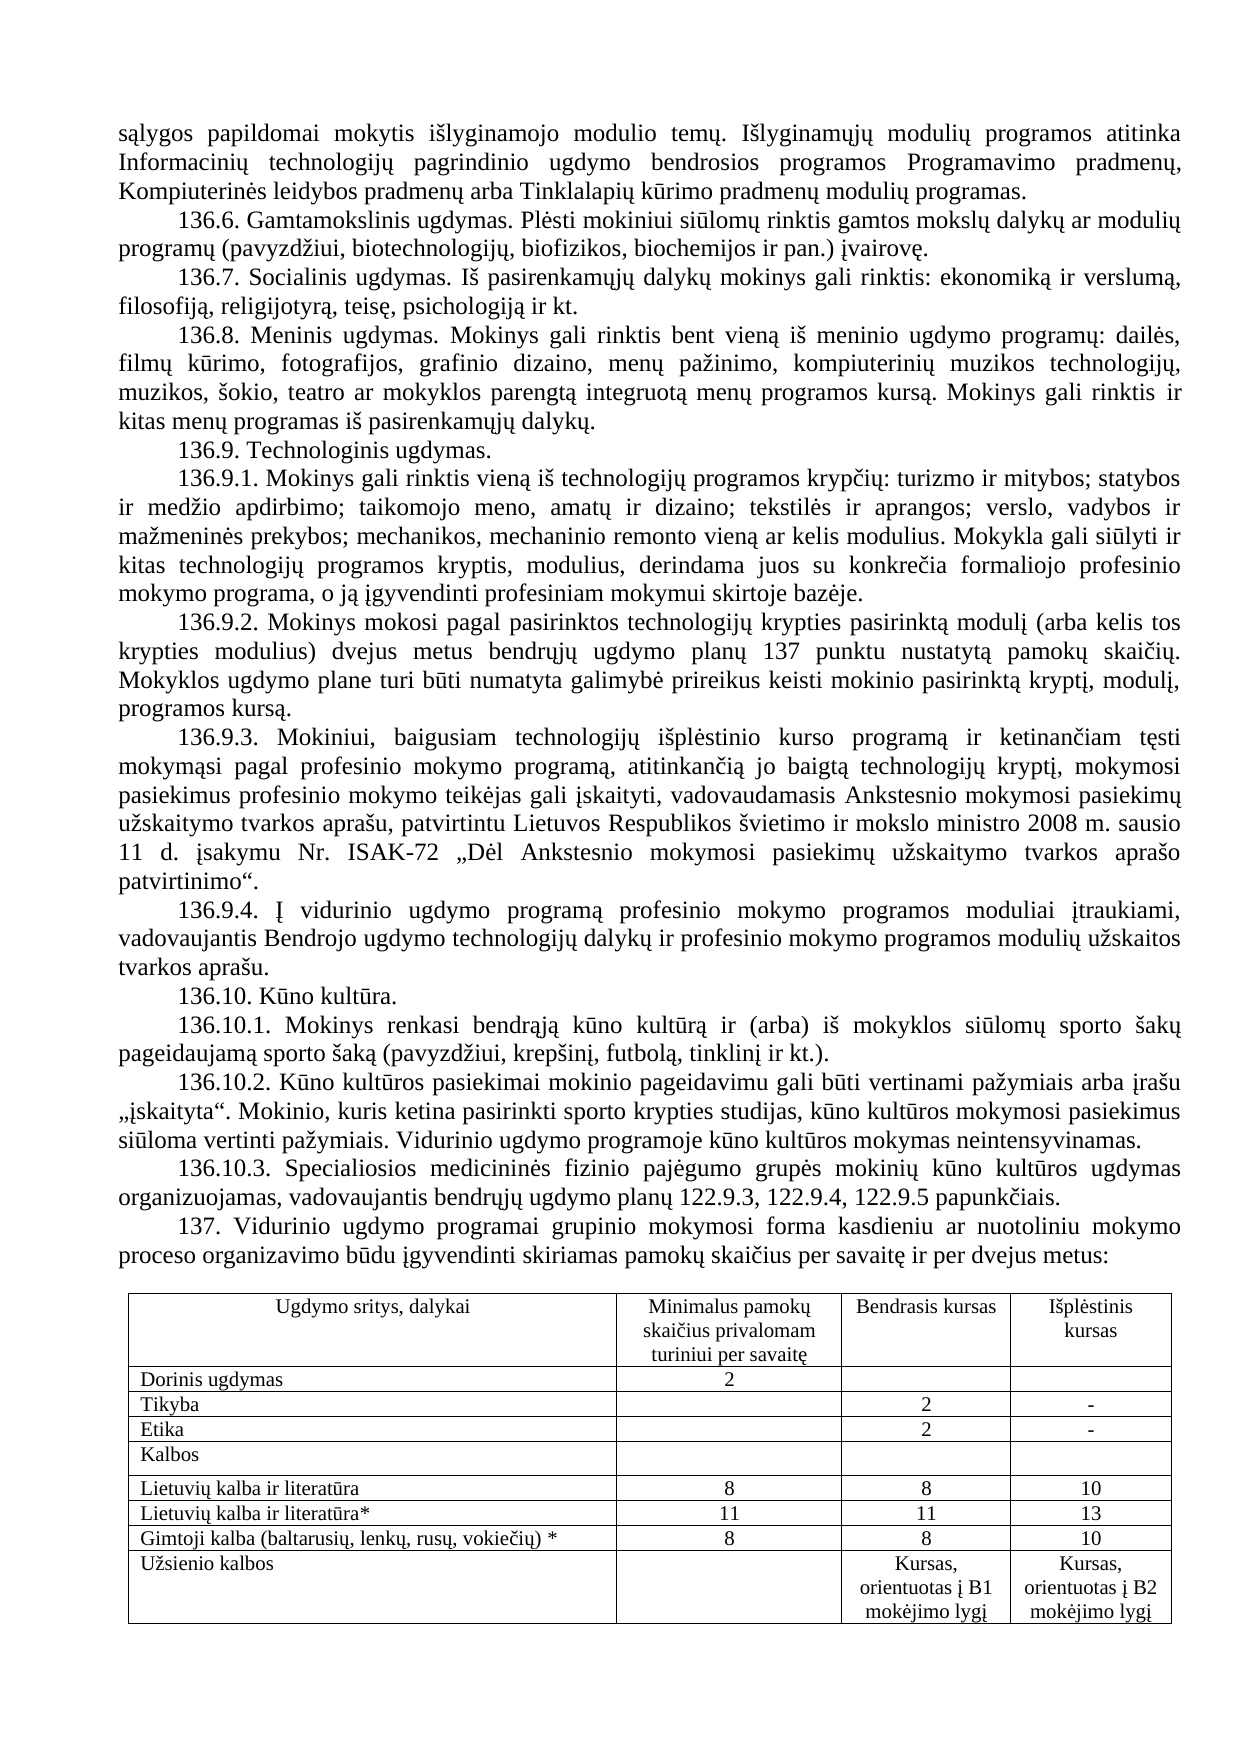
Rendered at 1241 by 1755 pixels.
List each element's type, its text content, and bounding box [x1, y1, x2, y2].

table_cell Lietuvių kalba ir literatūra [129, 1476, 616, 1500]
table_cell - [1011, 1392, 1171, 1416]
table_cell 13 [1011, 1501, 1171, 1525]
text 136.10.2. Kūno kultūros pasiekimai mokinio pageidavimu gali būti vertinami pažymiais arba įrašu „įskaityta“. Mokinio, kuris ketina pasirinkti sporto krypties studijas, kūno kultūros mokymosi pasiekimus siūloma vertinti pažymiais. Vidurinio ugdymo programoje kūno kultūros mokymas neintensyvinamas. [118, 1067, 1182, 1153]
table_cell 11 [617, 1501, 841, 1525]
table_cell [842, 1367, 1010, 1391]
table_cell [1011, 1367, 1171, 1391]
table_cell [617, 1392, 841, 1416]
text 136.7. Socialinis ugdymas. Iš pasirenkamųjų dalykų mokinys gali rinktis: ekonomiką ir verslumą, filosofiją, religijotyrą, teisę, psichologiją ir kt. [118, 262, 1182, 320]
text 136.9.2. Mokinys mokosi pagal pasirinktos technologijų krypties pasirinktą modulį (arba kelis tos krypties modulius) dvejus metus bendrųjų ugdymo planų 137 punktu nustatytą pamokų skaičių. Mokyklos ugdymo plane turi būti numatyta galimybė prireikus keisti mokinio pasirinktą kryptį, modulį, programos kursą. [118, 607, 1182, 722]
table_cell 10 [1011, 1526, 1171, 1550]
table_cell 2 [842, 1392, 1010, 1416]
text 136.8. Meninis ugdymas. Mokinys gali rinktis bent vieną iš meninio ugdymo programų: dailės, filmų kūrimo, fotografijos, grafinio dizaino, menų pažinimo, kompiuterinių muzikos technologijų, muzikos, šokio, teatro ar mokyklos parengtą integruotą menų programos kursą. Mokinys gali rinktis ir kitas menų programas iš pasirenkamųjų dalykų. [118, 320, 1182, 435]
table_cell Kalbos [129, 1442, 616, 1474]
table_cell 8 [842, 1476, 1010, 1500]
table_cell [617, 1551, 841, 1623]
table_cell 8 [617, 1476, 841, 1500]
text 136.9. Technologinis ugdymas. [118, 435, 1182, 463]
table_cell Kursas, orientuotas į B2 mokėjimo lygį [1011, 1551, 1171, 1623]
table_header Išplėstinis kursas [1011, 1294, 1171, 1366]
table_cell Kursas, orientuotas į B1 mokėjimo lygį [842, 1551, 1010, 1623]
text 136.10.1. Mokinys renkasi bendrąją kūno kultūrą ir (arba) iš mokyklos siūlomų sporto šakų pageidaujamą sporto šaką (pavyzdžiui, krepšinį, futbolą, tinklinį ir kt.). [118, 1010, 1182, 1067]
text 136.6. Gamtamokslinis ugdymas. Plėsti mokiniui siūlomų rinktis gamtos mokslų dalykų ar modulių programų (pavyzdžiui, biotechnologijų, biofizikos, biochemijos ir pan.) įvairovę. [118, 205, 1182, 262]
table_cell 11 [842, 1501, 1010, 1525]
table_cell 2 [842, 1417, 1010, 1441]
table_cell Etika [129, 1417, 616, 1441]
text 136.10.3. Specialiosios medicininės fizinio pajėgumo grupės mokinių kūno kultūros ugdymas organizuojamas, vadovaujantis bendrųjų ugdymo planų 122.9.3, 122.9.4, 122.9.5 papunkčiais. [118, 1153, 1182, 1211]
table_cell [617, 1417, 841, 1441]
table_header Minimalus pamokų skaičius privalomam turiniui per savaitę [617, 1294, 841, 1366]
table_cell - [1011, 1417, 1171, 1441]
text sąlygos papildomai mokytis išlyginamojo modulio temų. Išlyginamųjų modulių programos atitinka Informacinių technologijų pagrindinio ugdymo bendrosios programos Programavimo pradmenų, Kompiuterinės leidybos pradmenų arba Tinklalapių kūrimo pradmenų modulių programas. [118, 118, 1182, 205]
text 136.9.1. Mokinys gali rinktis vieną iš technologijų programos krypčių: turizmo ir mitybos; statybos ir medžio apdirbimo; taikomojo meno, amatų ir dizaino; tekstilės ir aprangos; verslo, vadybos ir mažmeninės prekybos; mechanikos, mechaninio remonto vieną ar kelis modulius. Mokykla gali siūlyti ir kitas technologijų programos kryptis, modulius, derindama juos su konkrečia formaliojo profesinio mokymo programa, o ją įgyvendinti profesiniam mokymui skirtoje bazėje. [118, 463, 1182, 607]
text 136.9.3. Mokiniui, baigusiam technologijų išplėstinio kurso programą ir ketinančiam tęsti mokymąsi pagal profesinio mokymo programą, atitinkančią jo baigtą technologijų kryptį, mokymosi pasiekimus profesinio mokymo teikėjas gali įskaityti, vadovaudamasis Ankstesnio mokymosi pasiekimų užskaitymo tvarkos aprašu, patvirtintu Lietuvos Respublikos švietimo ir mokslo ministro 2008 m. sausio 11 d. įsakymu Nr. ISAK-72 „Dėl Ankstesnio mokymosi pasiekimų užskaitymo tvarkos aprašo patvirtinimo“. [118, 722, 1182, 895]
text 136.10. Kūno kultūra. [118, 981, 1182, 1010]
table_cell Gimtoji kalba (baltarusių, lenkų, rusų, vokiečių) * [129, 1526, 616, 1550]
table_cell 10 [1011, 1476, 1171, 1500]
table_cell 8 [617, 1526, 841, 1550]
text 136.9.4. Į vidurinio ugdymo programą profesinio mokymo programos moduliai įtraukiami, vadovaujantis Bendrojo ugdymo technologijų dalykų ir profesinio mokymo programos modulių užskaitos tvarkos aprašu. [118, 895, 1182, 981]
table_header Bendrasis kursas [842, 1294, 1010, 1366]
table_cell 2 [617, 1367, 841, 1391]
table_cell Užsienio kalbos [129, 1551, 616, 1623]
text 137. Vidurinio ugdymo programai grupinio mokymosi forma kasdieniu ar nuotoliniu mokymo proceso organizavimo būdu įgyvendinti skiriamas pamokų skaičius per savaitę ir per dvejus metus: [118, 1211, 1182, 1268]
table_cell Dorinis ugdymas [129, 1367, 616, 1391]
table_cell [842, 1442, 1010, 1474]
table_cell [617, 1442, 841, 1474]
table_cell [1011, 1442, 1171, 1474]
table_cell Lietuvių kalba ir literatūra* [129, 1501, 616, 1525]
table_cell Tikyba [129, 1392, 616, 1416]
table_cell 8 [842, 1526, 1010, 1550]
table_header Ugdymo sritys, dalykai [129, 1294, 616, 1366]
